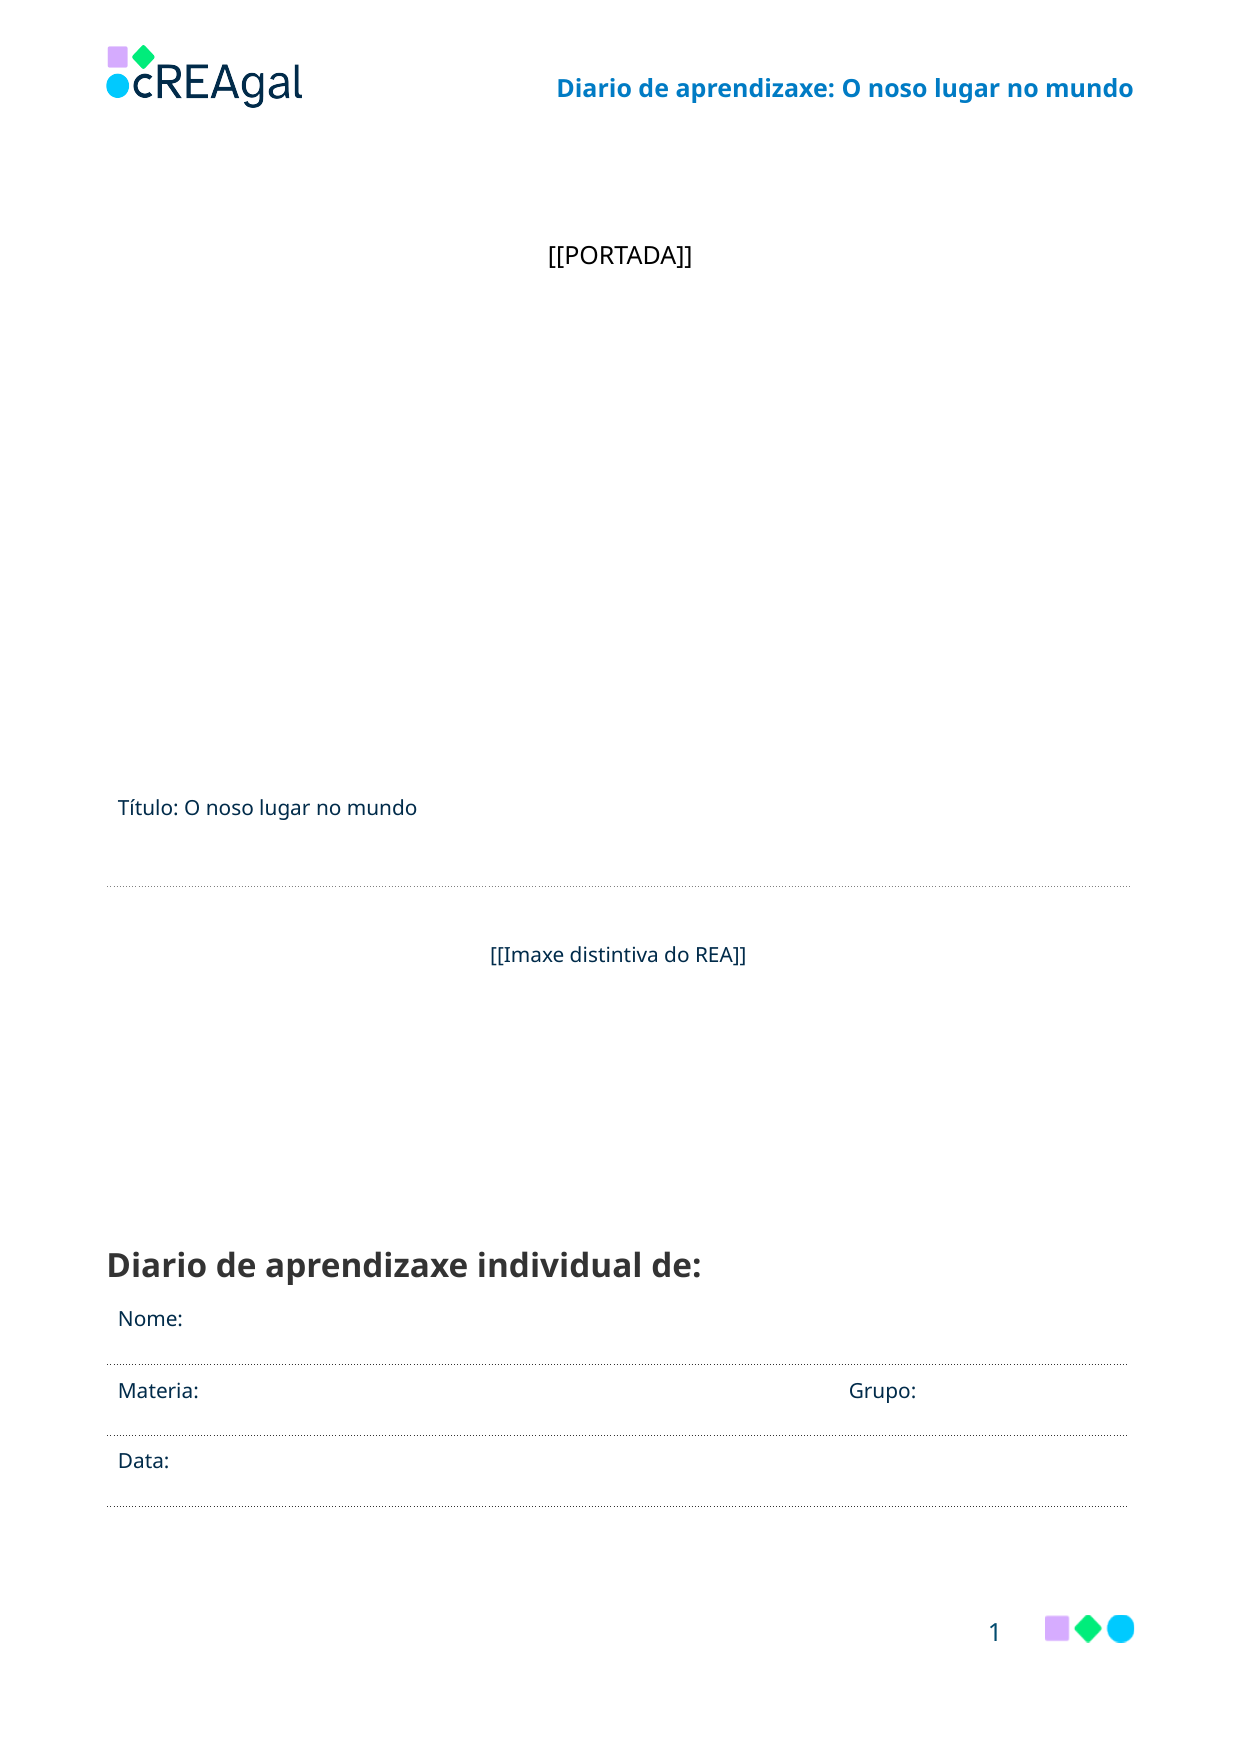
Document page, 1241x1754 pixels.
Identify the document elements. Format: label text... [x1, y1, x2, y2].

text [[PORTADA]] [106, 237, 1134, 271]
table_cell [[Imaxe distintiva do REA]] [107, 886, 1129, 1241]
table_cell Data: [107, 1435, 1127, 1506]
table_header Nome: [107, 1294, 1127, 1364]
table_cell Materia: [107, 1364, 838, 1435]
picture [1124, 1631, 1135, 1643]
subtitle Diario de aprendizaxe individual de: [106, 1241, 1134, 1287]
table_header Título: O noso lugar no mundo [107, 783, 1129, 886]
picture [1128, 1615, 1135, 1625]
picture [1045, 1615, 1118, 1643]
picture [106, 45, 302, 108]
table_cell Grupo: [838, 1364, 1127, 1435]
